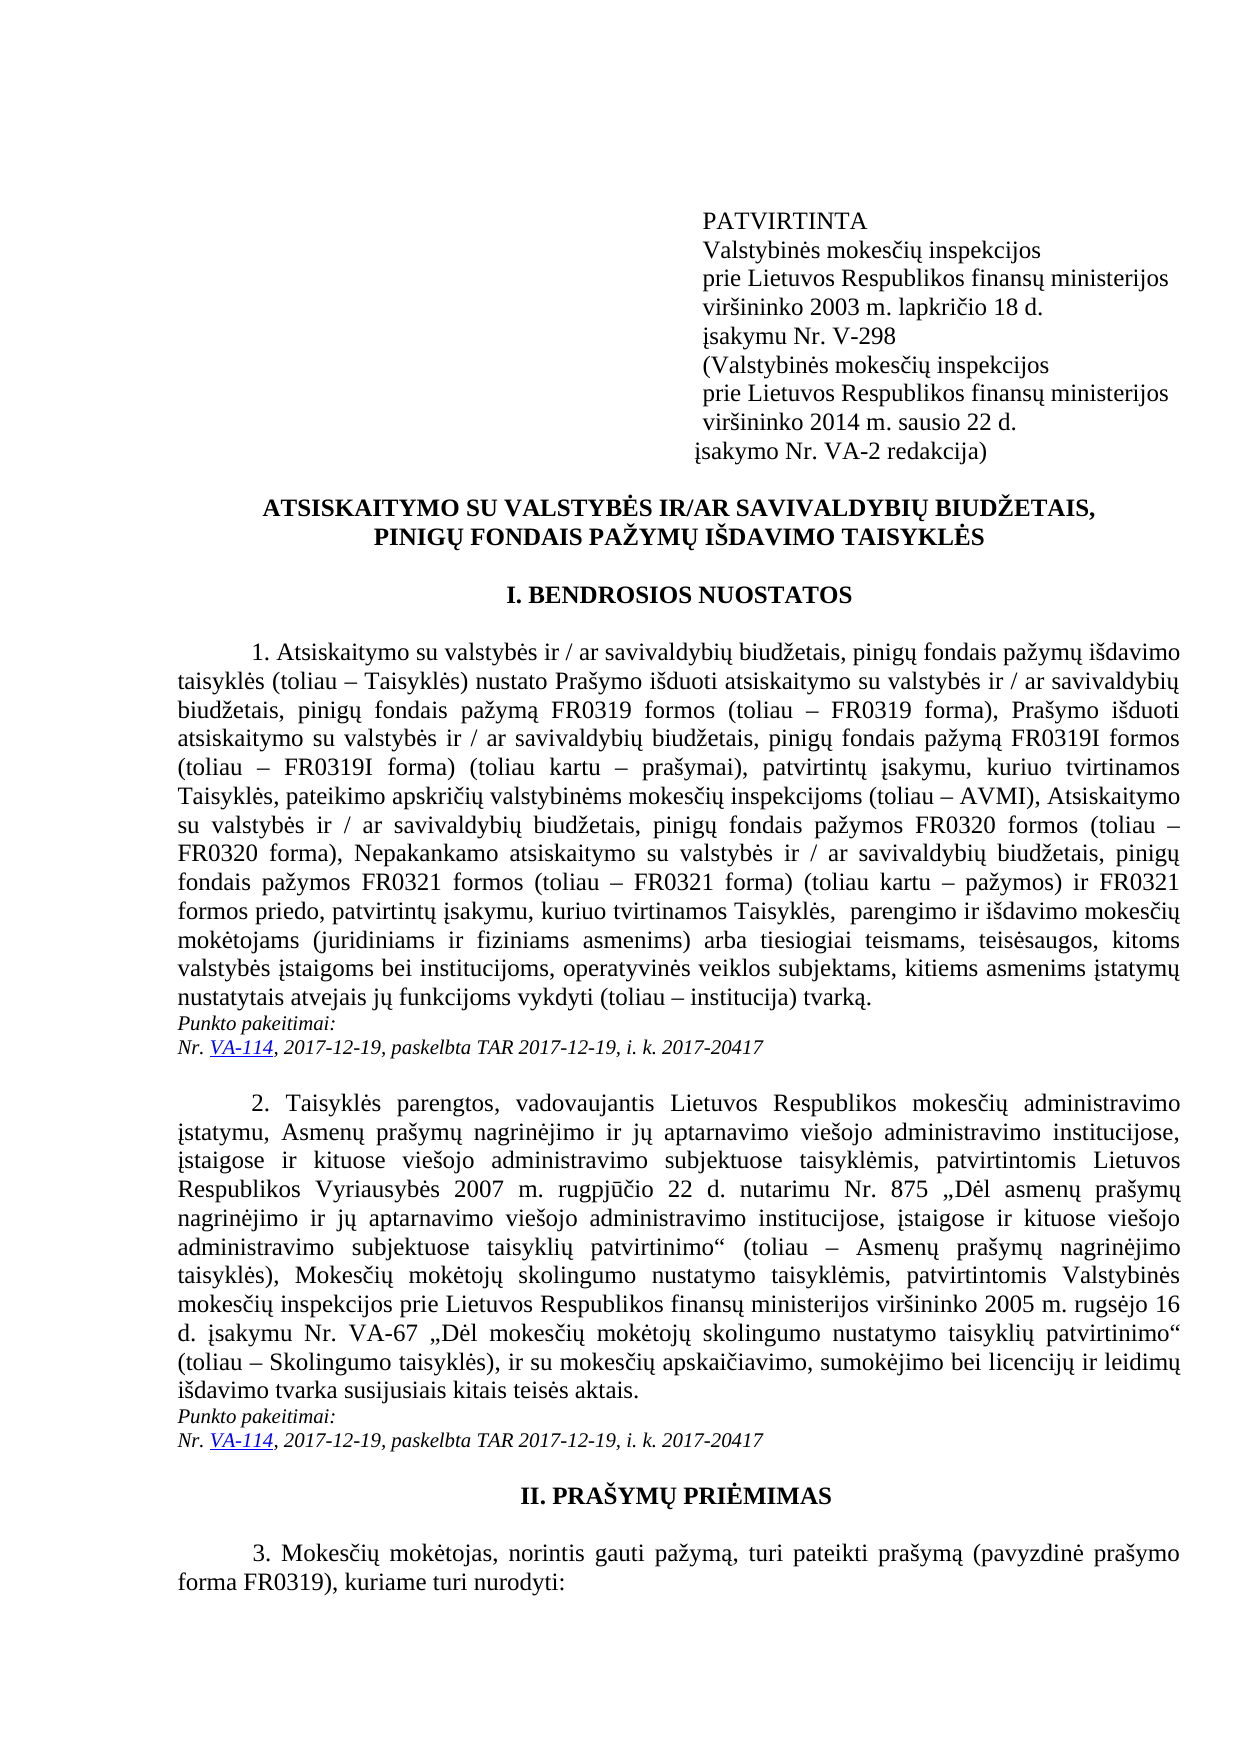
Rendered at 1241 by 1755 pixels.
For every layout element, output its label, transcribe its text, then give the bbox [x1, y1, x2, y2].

text Valstybinės mokesčių inspekcijos [702, 235, 1181, 263]
text Punkto pakeitimai: [177, 1404, 1181, 1428]
text įsakymo Nr. VA-2 redakcija) [177, 436, 1181, 465]
text II. PRAŠYMŲ PRIĖMIMAS [177, 1481, 1181, 1510]
text Punkto pakeitimai: [177, 1011, 1181, 1035]
text 2. Taisyklės parengtos, vadovaujantis Lietuvos Respublikos mokesčių administravimo įstatymu, Asmenų prašymų nagrinėjimo ir jų aptarnavimo viešojo administravimo institucijose, įstaigose ir kituose viešojo administravimo subjektuose taisyklėmis, patvirtintomis Lietuvos Respublikos Vyriausybės 2007 m. rugpjūčio 22 d. nutarimu Nr. 875 „Dėl asmenų prašymų nagrinėjimo ir jų aptarnavimo viešojo administravimo institucijose, įstaigose ir kituose viešojo administravimo subjektuose taisyklių patvirtinimo“ (toliau – Asmenų prašymų nagrinėjimo taisyklės), Mokesčių mokėtojų skolingumo nustatymo taisyklėmis, patvirtintomis Valstybinės mokesčių inspekcijos prie Lietuvos Respublikos finansų ministerijos viršininko 2005 m. rugsėjo 16 d. įsakymu Nr. VA-67 „Dėl mokesčių mokėtojų skolingumo nustatymo taisyklių patvirtinimo“ (toliau – Skolingumo taisyklės), ir su mokesčių apskaičiavimo, sumokėjimo bei licencijų ir leidimų išdavimo tvarka susijusiais kitais teisės aktais. [177, 1088, 1181, 1404]
text 3. Mokesčių mokėtojas, norintis gauti pažymą, turi pateikti prašymą (pavyzdinė prašymo forma FR0319), kuriame turi nurodyti: [177, 1538, 1181, 1596]
text I. BENDROSIOS NUOSTATOS [177, 580, 1181, 608]
text PATVIRTINTA [702, 206, 1181, 235]
text prie Lietuvos Respublikos finansų ministerijos viršininko 2003 m. lapkričio 18 d. [702, 263, 1181, 321]
text ATSISKAITYMO SU VALSTYBĖS IR/AR SAVIVALDYBIŲ BIUDŽETAIS, [177, 493, 1181, 522]
text Nr. VA-114, 2017-12-19, paskelbta TAR 2017-12-19, i. k. 2017-20417 [177, 1035, 1181, 1059]
text PINIGŲ FONDAIS PAŽYMŲ IŠDAVIMO TAISYKLĖS [177, 522, 1181, 551]
text įsakymu Nr. V-298 [702, 321, 1181, 350]
text 1. Atsiskaitymo su valstybės ir / ar savivaldybių biudžetais, pinigų fondais pažymų išdavimo taisyklės (toliau – Taisyklės) nustato Prašymo išduoti atsiskaitymo su valstybės ir / ar savivaldybių biudžetais, pinigų fondais pažymą FR0319 formos (toliau – FR0319 forma), Prašymo išduoti atsiskaitymo su valstybės ir / ar savivaldybių biudžetais, pinigų fondais pažymą FR0319I formos (toliau – FR0319I forma) (toliau kartu – prašymai), patvirtintų įsakymu, kuriuo tvirtinamos Taisyklės, pateikimo apskričių valstybinėms mokesčių inspekcijoms (toliau – AVMI), Atsiskaitymo su valstybės ir / ar savivaldybių biudžetais, pinigų fondais pažymos FR0320 formos (toliau – FR0320 forma), Nepakankamo atsiskaitymo su valstybės ir / ar savivaldybių biudžetais, pinigų fondais pažymos FR0321 formos (toliau – FR0321 forma) (toliau kartu – pažymos) ir FR0321 formos priedo, patvirtintų įsakymu, kuriuo tvirtinamos Taisyklės, parengimo ir išdavimo mokesčių mokėtojams (juridiniams ir fiziniams asmenims) arba tiesiogiai teismams, teisėsaugos, kitoms valstybės įstaigoms bei institucijoms, operatyvinės veiklos subjektams, kitiems asmenims įstatymų nustatytais atvejais jų funkcijoms vykdyti (toliau – institucija) tvarką. [177, 637, 1181, 1011]
text prie Lietuvos Respublikos finansų ministerijos viršininko 2014 m. sausio 22 d. [702, 378, 1181, 436]
text (Valstybinės mokesčių inspekcijos [608, 350, 1181, 378]
text Nr. VA-114, 2017-12-19, paskelbta TAR 2017-12-19, i. k. 2017-20417 [177, 1428, 1181, 1452]
